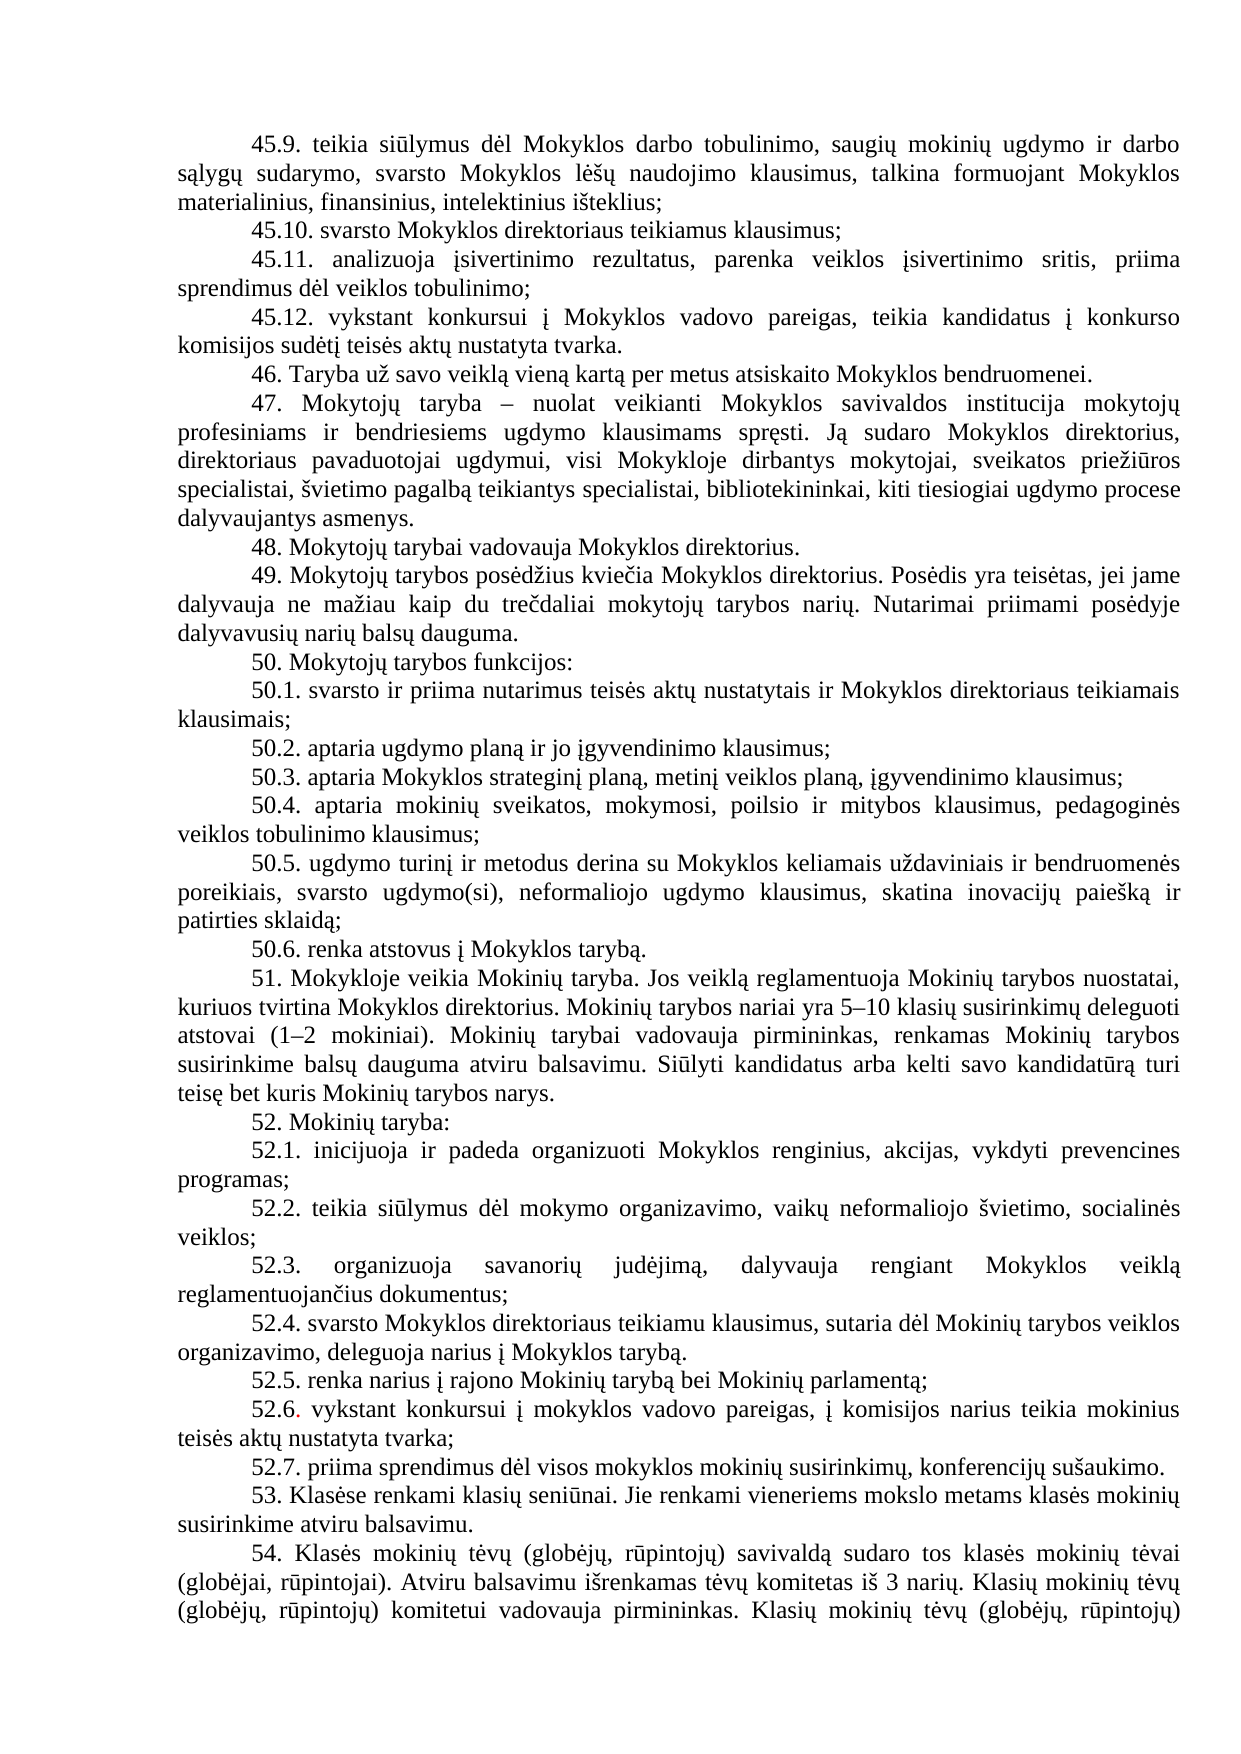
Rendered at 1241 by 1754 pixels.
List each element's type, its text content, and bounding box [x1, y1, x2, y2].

text 51. Mokykloje veikia Mokinių taryba. Jos veiklą reglamentuoja Mokinių tarybos nuostatai, kuriuos tvirtina Mokyklos direktorius. Mokinių tarybos nariai yra 5–10 klasių susirinkimų deleguoti atstovai (1–2 mokiniai). Mokinių tarybai vadovauja pirmininkas, renkamas Mokinių tarybos susirinkime balsų dauguma atviru balsavimu. Siūlyti kandidatus arba kelti savo kandidatūrą turi teisę bet kuris Mokinių tarybos narys. [177, 963, 1181, 1107]
text 52.4. svarsto Mokyklos direktoriaus teikiamu klausimus, sutaria dėl Mokinių tarybos veiklos organizavimo, deleguoja narius į Mokyklos tarybą. [177, 1308, 1181, 1365]
text 50.5. ugdymo turinį ir metodus derina su Mokyklos keliamais uždaviniais ir bendruomenės poreikiais, svarsto ugdymo(si), neformaliojo ugdymo klausimus, skatina inovacijų paiešką ir patirties sklaidą; [177, 848, 1181, 934]
text 50.1. svarsto ir priima nutarimus teisės aktų nustatytais ir Mokyklos direktoriaus teikiamais klausimais; [177, 675, 1181, 733]
text 52.1. inicijuoja ir padeda organizuoti Mokyklos renginius, akcijas, vykdyti prevencines programas; [177, 1135, 1181, 1193]
text 50.3. aptaria Mokyklos strateginį planą, metinį veiklos planą, įgyvendinimo klausimus; [177, 762, 1181, 790]
text 47. Mokytojų taryba – nuolat veikianti Mokyklos savivaldos institucija mokytojų profesiniams ir bendriesiems ugdymo klausimams spręsti. Ją sudaro Mokyklos direktorius, direktoriaus pavaduotojai ugdymui, visi Mokykloje dirbantys mokytojai, sveikatos priežiūros specialistai, švietimo pagalbą teikiantys specialistai, bibliotekininkai, kiti tiesiogiai ugdymo procese dalyvaujantys asmenys. [177, 388, 1181, 532]
text 54. Klasės mokinių tėvų (globėjų, rūpintojų) savivaldą sudaro tos klasės mokinių tėvai (globėjai, rūpintojai). Atviru balsavimu išrenkamas tėvų komitetas iš 3 narių. Klasių mokinių tėvų (globėjų, rūpintojų) komitetui vadovauja pirmininkas. Klasių mokinių tėvų (globėjų, rūpintojų) [177, 1538, 1181, 1624]
text 48. Mokytojų tarybai vadovauja Mokyklos direktorius. [177, 532, 1181, 560]
text 45.11. analizuoja įsivertinimo rezultatus, parenka veiklos įsivertinimo sritis, priima sprendimus dėl veiklos tobulinimo; [177, 244, 1181, 302]
text 50.4. aptaria mokinių sveikatos, mokymosi, poilsio ir mitybos klausimus, pedagoginės veiklos tobulinimo klausimus; [177, 790, 1181, 848]
text 52.6. vykstant konkursui į mokyklos vadovo pareigas, į komisijos narius teikia mokinius teisės aktų nustatyta tvarka; [177, 1394, 1181, 1452]
text 45.9. teikia siūlymus dėl Mokyklos darbo tobulinimo, saugių mokinių ugdymo ir darbo sąlygų sudarymo, svarsto Mokyklos lėšų naudojimo klausimus, talkina formuojant Mokyklos materialinius, finansinius, intelektinius išteklius; [177, 129, 1181, 215]
text 49. Mokytojų tarybos posėdžius kviečia Mokyklos direktorius. Posėdis yra teisėtas, jei jame dalyvauja ne mažiau kaip du trečdaliai mokytojų tarybos narių. Nutarimai priimami posėdyje dalyvavusių narių balsų dauguma. [177, 560, 1181, 647]
text 45.10. svarsto Mokyklos direktoriaus teikiamus klausimus; [177, 215, 1181, 244]
text 50.6. renka atstovus į Mokyklos tarybą. [177, 934, 1181, 963]
text 52. Mokinių taryba: [177, 1107, 1181, 1135]
text 52.2. teikia siūlymus dėl mokymo organizavimo, vaikų neformaliojo švietimo, socialinės veiklos; [177, 1193, 1181, 1250]
text 52.5. renka narius į rajono Mokinių tarybą bei Mokinių parlamentą; [177, 1365, 1181, 1394]
text 52.7. priima sprendimus dėl visos mokyklos mokinių susirinkimų, konferencijų sušaukimo. [177, 1452, 1181, 1480]
text 50.2. aptaria ugdymo planą ir jo įgyvendinimo klausimus; [177, 733, 1181, 762]
text 52.3. organizuoja savanorių judėjimą, dalyvauja rengiant Mokyklos veiklą reglamentuojančius dokumentus; [177, 1250, 1181, 1308]
text 53. Klasėse renkami klasių seniūnai. Jie renkami vieneriems mokslo metams klasės mokinių susirinkime atviru balsavimu. [177, 1480, 1181, 1538]
text 50. Mokytojų tarybos funkcijos: [177, 647, 1181, 675]
text 46. Taryba už savo veiklą vieną kartą per metus atsiskaito Mokyklos bendruomenei. [177, 359, 1181, 388]
text 45.12. vykstant konkursui į Mokyklos vadovo pareigas, teikia kandidatus į konkurso komisijos sudėtį teisės aktų nustatyta tvarka. [177, 302, 1181, 359]
